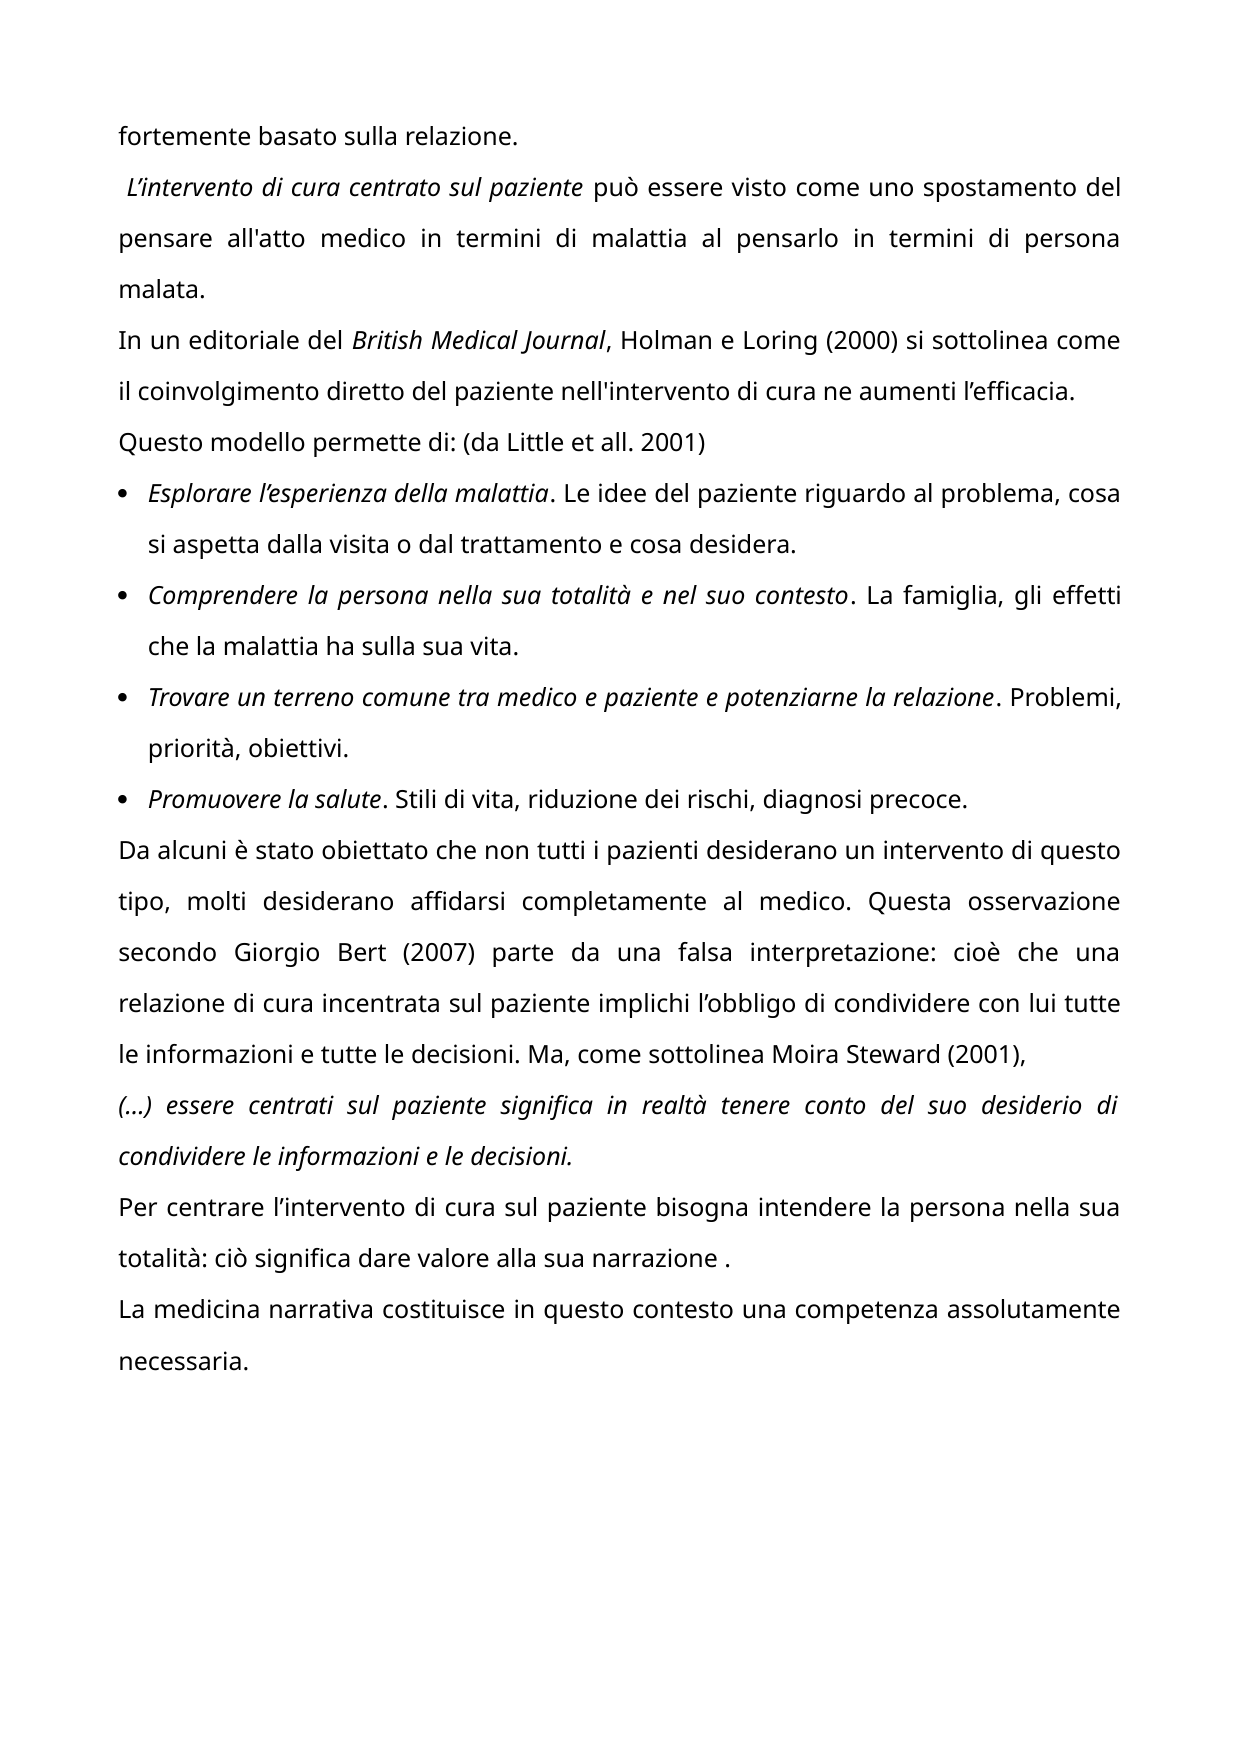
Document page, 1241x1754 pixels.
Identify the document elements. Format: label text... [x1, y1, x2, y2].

list Trovare un terreno comune tra medico e paziente e potenziarne la relazione. Problemi, priorità, obiettivi. [118, 679, 1122, 765]
text Per centrare l’intervento di cura sul paziente bisogna intendere la persona nella sua totalità: ciò significa dare valore alla sua narrazione . [118, 1190, 1122, 1275]
text Da alcuni è stato obiettato che non tutti i pazienti desiderano un intervento di questo tipo, molti desiderano affidarsi completamente al medico. Questa osservazione secondo Giorgio Bert (2007) parte da una falsa interpretazione: cioè che una relazione di cura incentrata sul paziente implichi l’obbligo di condividere con lui tutte le informazioni e tutte le decisioni. Ma, come sottolinea Moira Steward (2001), [118, 833, 1122, 1071]
text fortemente basato sulla relazione. [118, 118, 1122, 152]
list Comprendere la persona nella sua totalità e nel suo contesto. La famiglia, gli effetti che la malattia ha sulla sua vita. [118, 577, 1122, 663]
text La medicina narrativa costituisce in questo contesto una competenza assolutamente necessaria. [118, 1292, 1122, 1377]
list Promuovere la salute. Stili di vita, riduzione dei rischi, diagnosi precoce. [118, 782, 1122, 816]
text (…) essere centrati sul paziente significa in realtà tenere conto del suo desiderio di condividere le informazioni e le decisioni. [118, 1088, 1122, 1173]
text In un editoriale del British Medical Journal, Holman e Loring (2000) si sottolinea come il coinvolgimento diretto del paziente nell'intervento di cura ne aumenti l’efficacia. [118, 322, 1122, 407]
text Questo modello permette di: (da Little et all. 2001) [118, 424, 1122, 458]
list Esplorare l’esperienza della malattia. Le idee del paziente riguardo al problema, cosa si aspetta dalla visita o dal trattamento e cosa desidera. [118, 475, 1122, 561]
text L’intervento di cura centrato sul paziente può essere visto come uno spostamento del pensare all'atto medico in termini di malattia al pensarlo in termini di persona malata. [118, 169, 1122, 305]
